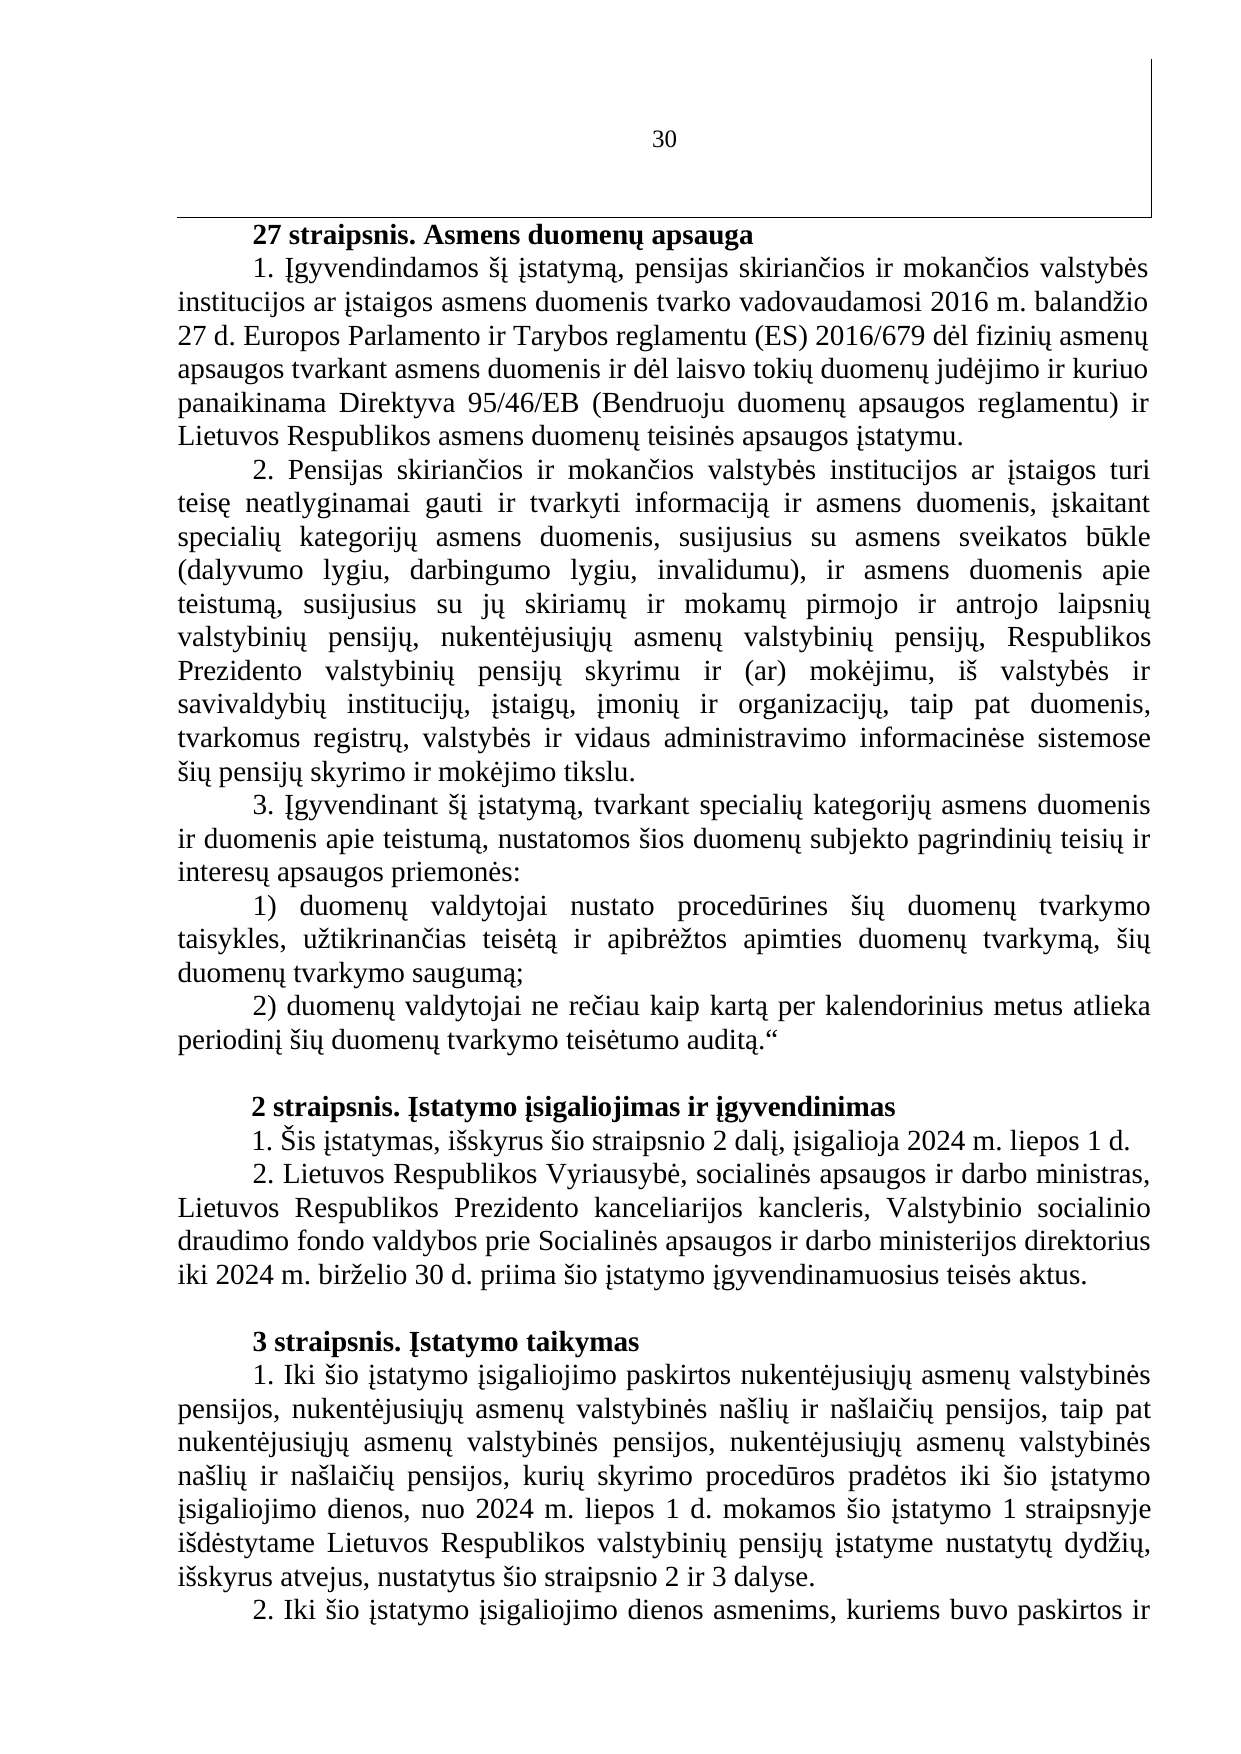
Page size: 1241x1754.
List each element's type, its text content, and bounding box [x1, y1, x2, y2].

text 2) duomenų valdytojai ne rečiau kaip kartą per kalendorinius metus atlieka periodinį šių duomenų tvarkymo teisėtumo auditą.“ [177, 988, 1152, 1056]
text 2. Lietuvos Respublikos Vyriausybė, socialinės apsaugos ir darbo ministras, Lietuvos Respublikos Prezidento kanceliarijos kancleris, Valstybinio socialinio draudimo fondo valdybos prie Socialinės apsaugos ir darbo ministerijos direktorius iki 2024 m. birželio 30 d. priima šio įstatymo įgyvendinamuosius teisės aktus. [177, 1156, 1152, 1290]
text 1) duomenų valdytojai nustato procedūrines šių duomenų tvarkymo taisykles, užtikrinančias teisėtą ir apibrėžtos apimties duomenų tvarkymą, šių duomenų tvarkymo saugumą; [177, 888, 1152, 988]
text 2. Pensijas skiriančios ir mokančios valstybės institucijos ar įstaigos turi teisę neatlyginamai gauti ir tvarkyti informaciją ir asmens duomenis, įskaitant specialių kategorijų asmens duomenis, susijusius su asmens sveikatos būkle (dalyvumo lygiu, darbingumo lygiu, invalidumu), ir asmens duomenis apie teistumą, susijusius su jų skiriamų ir mokamų pirmojo ir antrojo laipsnių valstybinių pensijų, nukentėjusiųjų asmenų valstybinių pensijų, Respublikos Prezidento valstybinių pensijų skyrimu ir (ar) mokėjimu, iš valstybės ir savivaldybių institucijų, įstaigų, įmonių ir organizacijų, taip pat duomenis, tvarkomus registrų, valstybės ir vidaus administravimo informacinėse sistemose šių pensijų skyrimo ir mokėjimo tikslu. [177, 452, 1152, 787]
text 1. Iki šio įstatymo įsigaliojimo paskirtos nukentėjusiųjų asmenų valstybinės pensijos, nukentėjusiųjų asmenų valstybinės našlių ir našlaičių pensijos, taip pat nukentėjusiųjų asmenų valstybinės pensijos, nukentėjusiųjų asmenų valstybinės našlių ir našlaičių pensijos, kurių skyrimo procedūros pradėtos iki šio įstatymo įsigaliojimo dienos, nuo 2024 m. liepos 1 d. mokamos šio įstatymo 1 straipsnyje išdėstytame Lietuvos Respublikos valstybinių pensijų įstatyme nustatytų dydžių, išskyrus atvejus, nustatytus šio straipsnio 2 ir 3 dalyse. [177, 1357, 1152, 1592]
text 1. Įgyvendindamos šį įstatymą, pensijas skiriančios ir mokančios valstybės institucijos ar įstaigos asmens duomenis tvarko vadovaudamosi 2016 m. balandžio 27 d. Europos Parlamento ir Tarybos reglamentu (ES) 2016/679 dėl fizinių asmenų apsaugos tvarkant asmens duomenis ir dėl laisvo tokių duomenų judėjimo ir kuriuo panaikinama Direktyva 95/46/EB (Bendruoju duomenų apsaugos reglamentu) ir Lietuvos Respublikos asmens duomenų teisinės apsaugos įstatymu. [177, 251, 1149, 452]
text 2 straipsnis. Įstatymo įsigaliojimas ir įgyvendinimas [177, 1089, 1152, 1123]
text 3 straipsnis. Įstatymo taikymas [177, 1324, 1152, 1357]
text 2. Iki šio įstatymo įsigaliojimo dienos asmenims, kuriems buvo paskirtos ir [177, 1592, 1152, 1626]
text 27 straipsnis. Asmens duomenų apsauga [177, 217, 1149, 251]
text 1. Šis įstatymas, išskyrus šio straipsnio 2 dalį, įsigalioja 2024 m. liepos 1 d. [177, 1123, 1152, 1156]
text 3. Įgyvendinant šį įstatymą, tvarkant specialių kategorijų asmens duomenis ir duomenis apie teistumą, nustatomos šios duomenų subjekto pagrindinių teisių ir interesų apsaugos priemonės: [177, 787, 1152, 888]
